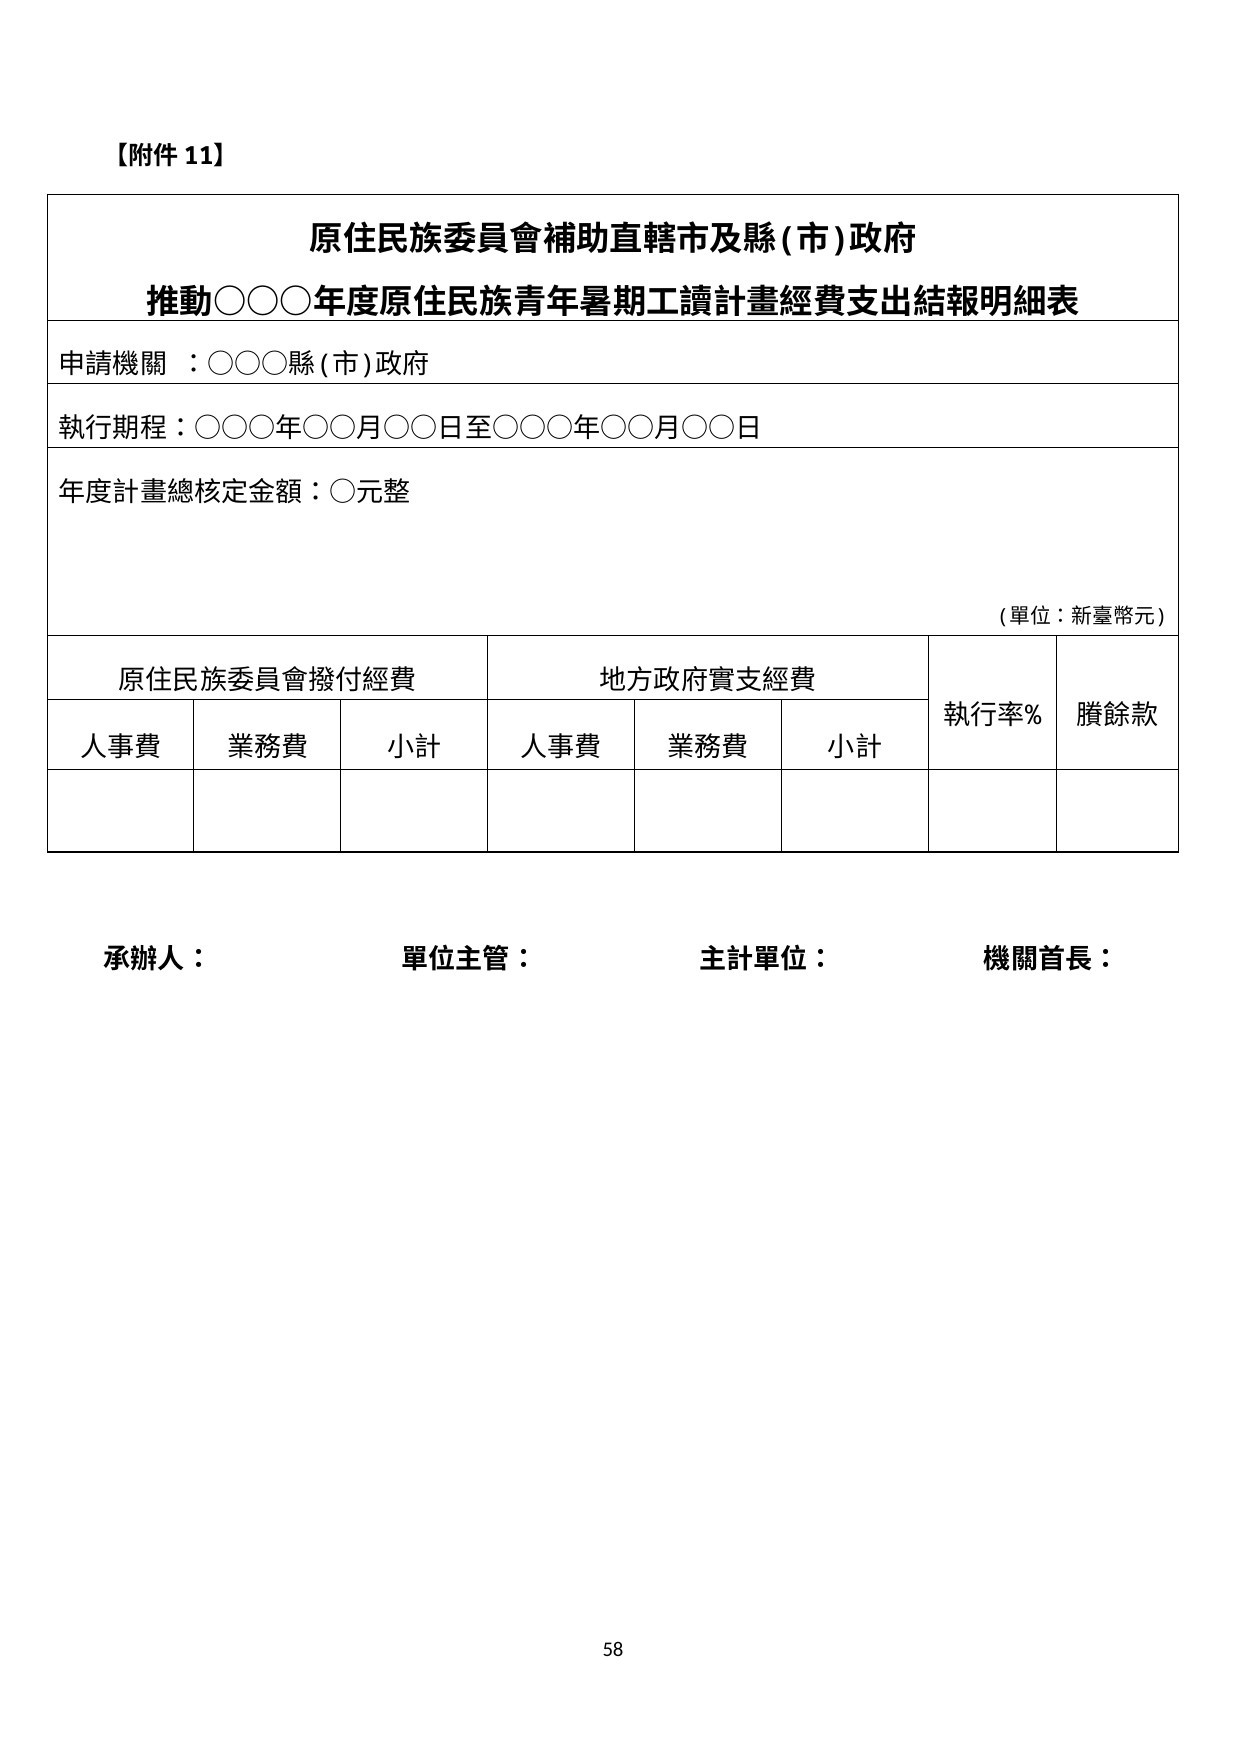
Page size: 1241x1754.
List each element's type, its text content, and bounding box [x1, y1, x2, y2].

table_cell 申請機關 ：○○○縣(市)政府 [48, 321, 1178, 383]
table_cell [1057, 770, 1178, 851]
table_cell [929, 770, 1056, 851]
table_cell 地方政府實支經費 [488, 636, 928, 699]
table_cell 人事費 [48, 700, 193, 768]
table_cell [48, 770, 193, 851]
table_cell 執行期程：○○○年○○月○○日至○○○年○○月○○日 [48, 384, 1178, 447]
table_cell [635, 770, 781, 851]
table_cell [341, 770, 487, 851]
table_cell 賸餘款 [1057, 636, 1178, 768]
table_header 原住民族委員會補助直轄市及縣(市)政府 推動○○○年度原住民族青年暑期工讀計畫經費支出結報明細表 [48, 195, 1178, 319]
table_cell [782, 770, 928, 851]
table_cell 原住民族委員會撥付經費 [48, 636, 487, 699]
table_cell 執行率% [929, 636, 1056, 768]
table_cell [488, 770, 634, 851]
text 【附件11】 [103, 112, 1122, 175]
table_cell 人事費 [488, 700, 634, 768]
table_cell 業務費 [194, 700, 340, 768]
table_cell 業務費 [635, 700, 781, 768]
table_cell [194, 770, 340, 851]
table_cell 小計 [782, 700, 928, 768]
table_cell 年度計畫總核定金額：○元整 (單位：新臺幣元) [48, 448, 1178, 635]
table_cell 小計 [341, 700, 487, 768]
text 承辦人： 單位主管： 主計單位： 機關首長： [103, 915, 1122, 977]
